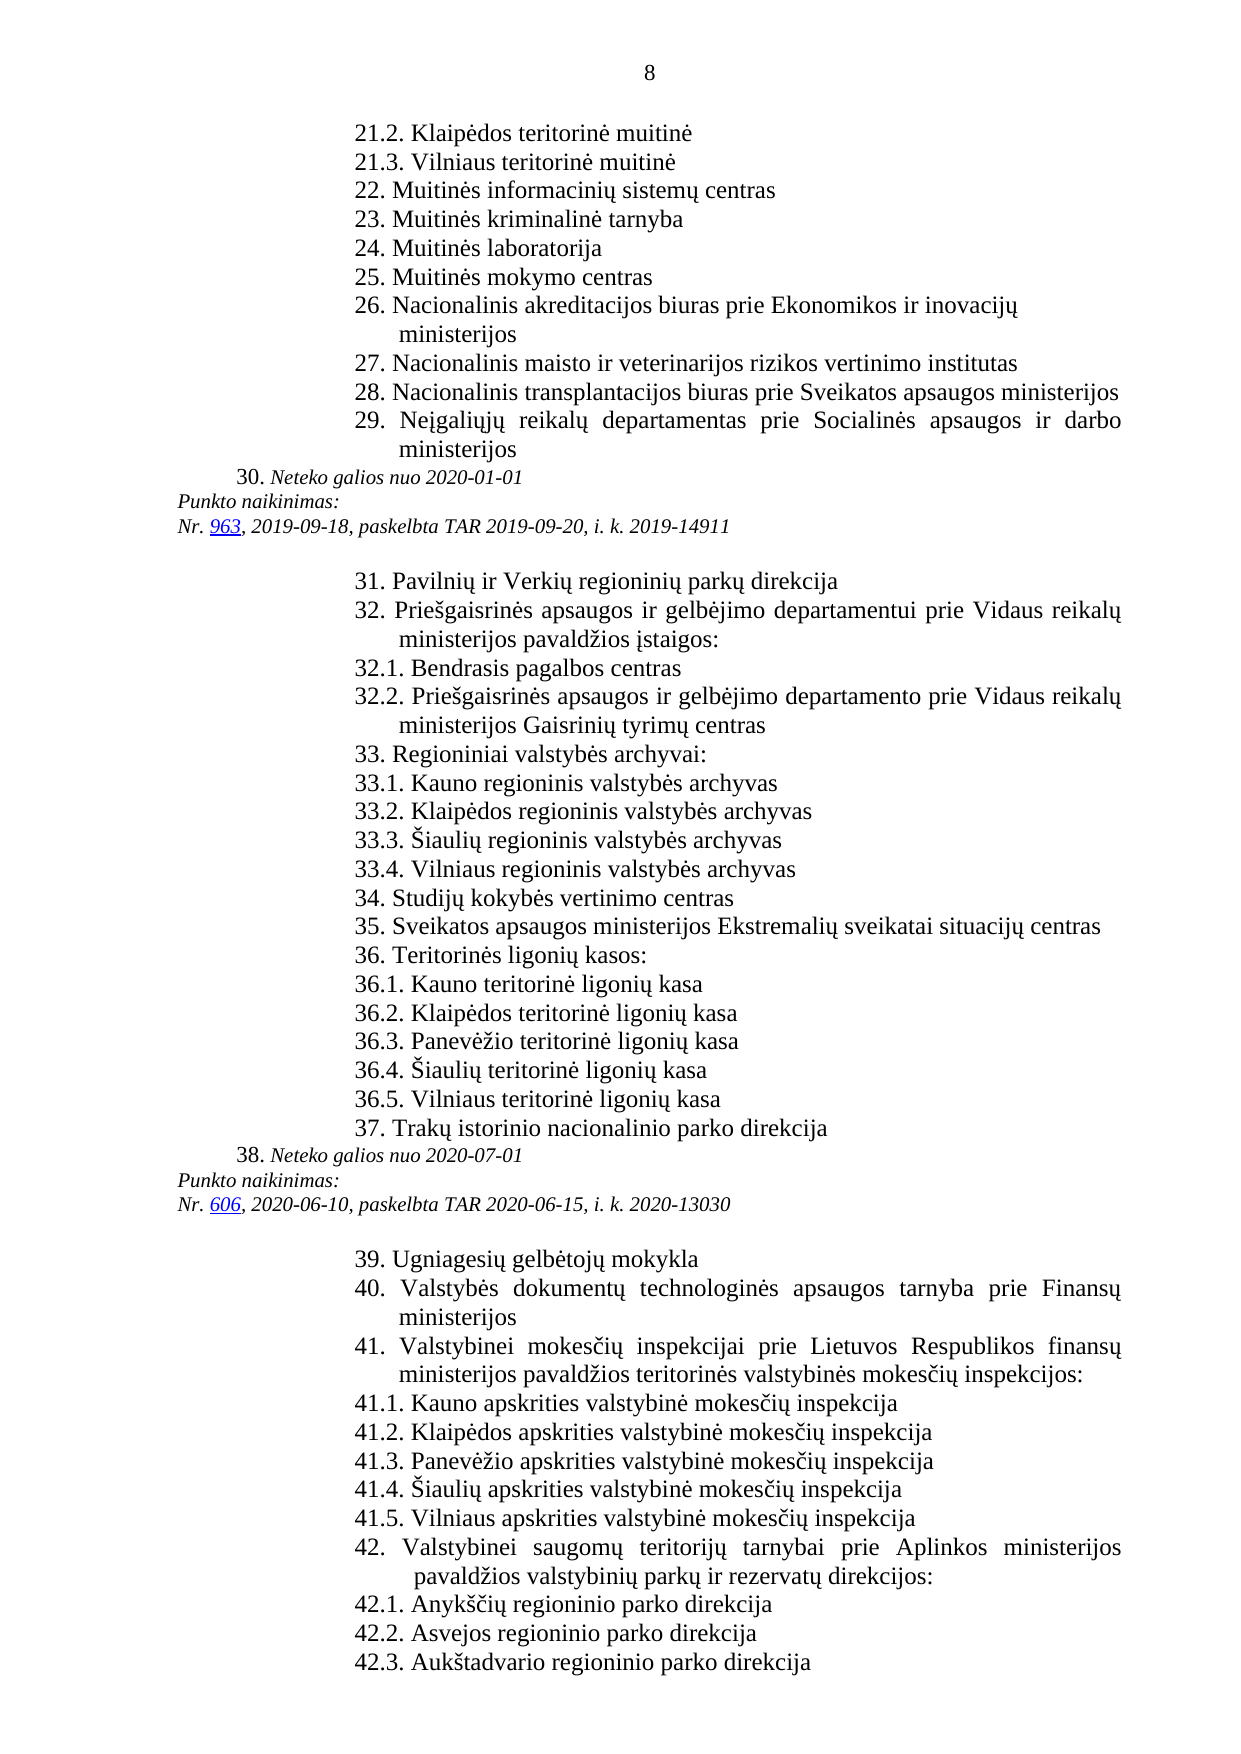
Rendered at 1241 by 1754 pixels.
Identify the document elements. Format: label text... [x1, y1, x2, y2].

text 23. Muitinės kriminalinė tarnyba [354, 204, 1122, 233]
text Punkto naikinimas: [177, 489, 1122, 513]
text 41.3. Panevėžio apskrities valstybinė mokesčių inspekcija [354, 1446, 1122, 1474]
text 33.1. Kauno regioninis valstybės archyvas [354, 768, 1122, 796]
text 33. Regioniniai valstybės archyvai: [354, 739, 1122, 768]
text 36.2. Klaipėdos teritorinė ligonių kasa [354, 998, 1122, 1026]
text 32.2. Priešgaisrinės apsaugos ir gelbėjimo departamento prie Vidaus reikalų ministerijos Gaisrinių tyrimų centras [354, 681, 1122, 739]
text 38. Neteko galios nuo 2020-07-01 [177, 1141, 1122, 1168]
text 41.4. Šiaulių apskrities valstybinė mokesčių inspekcija [354, 1474, 1122, 1503]
text 41.1. Kauno apskrities valstybinė mokesčių inspekcija [354, 1388, 1122, 1417]
text 34. Studijų kokybės vertinimo centras [354, 883, 1122, 911]
text 36.5. Vilniaus teritorinė ligonių kasa [354, 1084, 1122, 1113]
text 33.2. Klaipėdos regioninis valstybės archyvas [354, 796, 1122, 825]
text 42. Valstybinei saugomų teritorijų tarnybai prie Aplinkos ministerijos pavaldžios valstybinių parkų ir rezervatų direkcijos: [354, 1532, 1122, 1589]
text 32.1. Bendrasis pagalbos centras [354, 653, 1122, 681]
text 37. Trakų istorinio nacionalinio parko direkcija [354, 1113, 1122, 1141]
text 25. Muitinės mokymo centras [354, 262, 1122, 291]
text 30. Neteko galios nuo 2020-01-01 [177, 463, 1122, 489]
text 42.2. Asvejos regioninio parko direkcija [354, 1618, 1122, 1647]
text 29. Neįgaliųjų reikalų departamentas prie Socialinės apsaugos ir darbo ministerijos [354, 406, 1122, 463]
text 33.3. Šiaulių regioninis valstybės archyvas [354, 825, 1122, 854]
text 42.3. Aukštadvario regioninio parko direkcija [354, 1647, 1122, 1676]
text 36.3. Panevėžio teritorinė ligonių kasa [354, 1026, 1122, 1055]
text Punkto naikinimas: [177, 1168, 1122, 1192]
text 36.4. Šiaulių teritorinė ligonių kasa [354, 1055, 1122, 1084]
text 39. Ugniagesių gelbėtojų mokykla [354, 1244, 1122, 1273]
text 32. Priešgaisrinės apsaugos ir gelbėjimo departamentui prie Vidaus reikalų ministerijos pavaldžios įstaigos: [354, 595, 1122, 653]
text Nr. 606, 2020-06-10, paskelbta TAR 2020-06-15, i. k. 2020-13030 [177, 1192, 1122, 1216]
text 35. Sveikatos apsaugos ministerijos Ekstremalių sveikatai situacijų centras [354, 911, 1122, 940]
text 28. Nacionalinis transplantacijos biuras prie Sveikatos apsaugos ministerijos [354, 377, 1122, 406]
text 33.4. Vilniaus regioninis valstybės archyvas [354, 854, 1122, 883]
text 41.5. Vilniaus apskrities valstybinė mokesčių inspekcija [354, 1503, 1122, 1532]
text 24. Muitinės laboratorija [354, 233, 1122, 262]
text Nr. 963, 2019-09-18, paskelbta TAR 2019-09-20, i. k. 2019-14911 [177, 513, 1122, 538]
text 26. Nacionalinis akreditacijos biuras prie Ekonomikos ir inovacijų ministerijos [354, 291, 1122, 348]
text 22. Muitinės informacinių sistemų centras [354, 176, 1122, 204]
text 41.2. Klaipėdos apskrities valstybinė mokesčių inspekcija [354, 1417, 1122, 1446]
text 40. Valstybės dokumentų technologinės apsaugos tarnyba prie Finansų ministerijos [354, 1273, 1122, 1331]
text 42.1. Anykščių regioninio parko direkcija [354, 1589, 1122, 1618]
text 27. Nacionalinis maisto ir veterinarijos rizikos vertinimo institutas [354, 348, 1122, 377]
text 31. Pavilnių ir Verkių regioninių parkų direkcija [354, 566, 1122, 595]
text 36. Teritorinės ligonių kasos: [354, 940, 1122, 969]
text 21.2. Klaipėdos teritorinė muitinė [354, 118, 1122, 147]
text 41. Valstybinei mokesčių inspekcijai prie Lietuvos Respublikos finansų ministerijos pavaldžios teritorinės valstybinės mokesčių inspekcijos: [354, 1331, 1122, 1388]
text 21.3. Vilniaus teritorinė muitinė [354, 147, 1122, 176]
text 36.1. Kauno teritorinė ligonių kasa [354, 969, 1122, 998]
